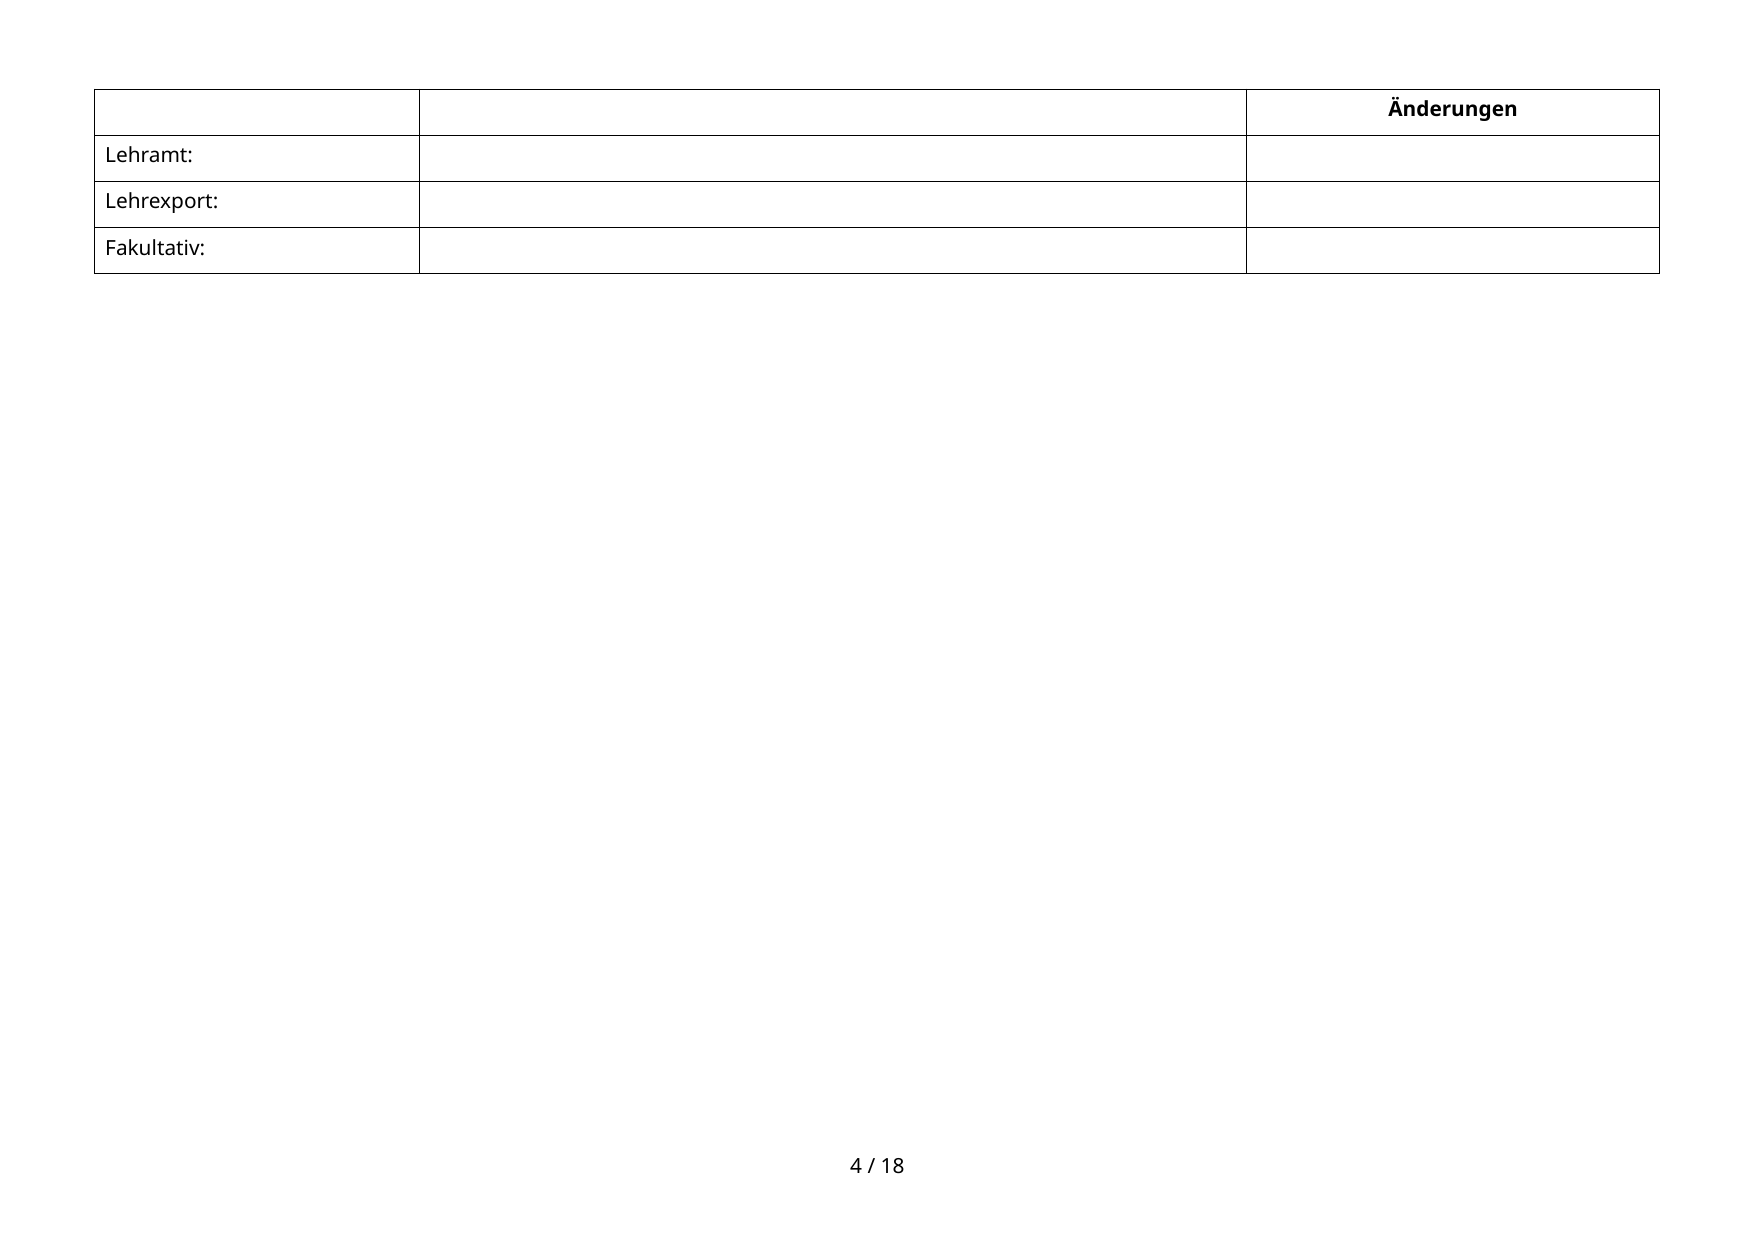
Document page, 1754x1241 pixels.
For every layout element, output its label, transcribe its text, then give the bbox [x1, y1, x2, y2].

table_cell [420, 182, 1246, 227]
table_cell [420, 228, 1246, 273]
table_cell [1247, 136, 1659, 181]
table_cell Lehramt: [95, 136, 419, 181]
table_cell [1247, 182, 1659, 227]
table_cell Fakultativ: [95, 228, 419, 273]
table_cell [1247, 228, 1659, 273]
table_header [420, 90, 1246, 134]
table_header Änderungen [1247, 90, 1659, 134]
table_cell [420, 136, 1246, 181]
table_header [95, 90, 419, 134]
table_cell Lehrexport: [95, 182, 419, 227]
